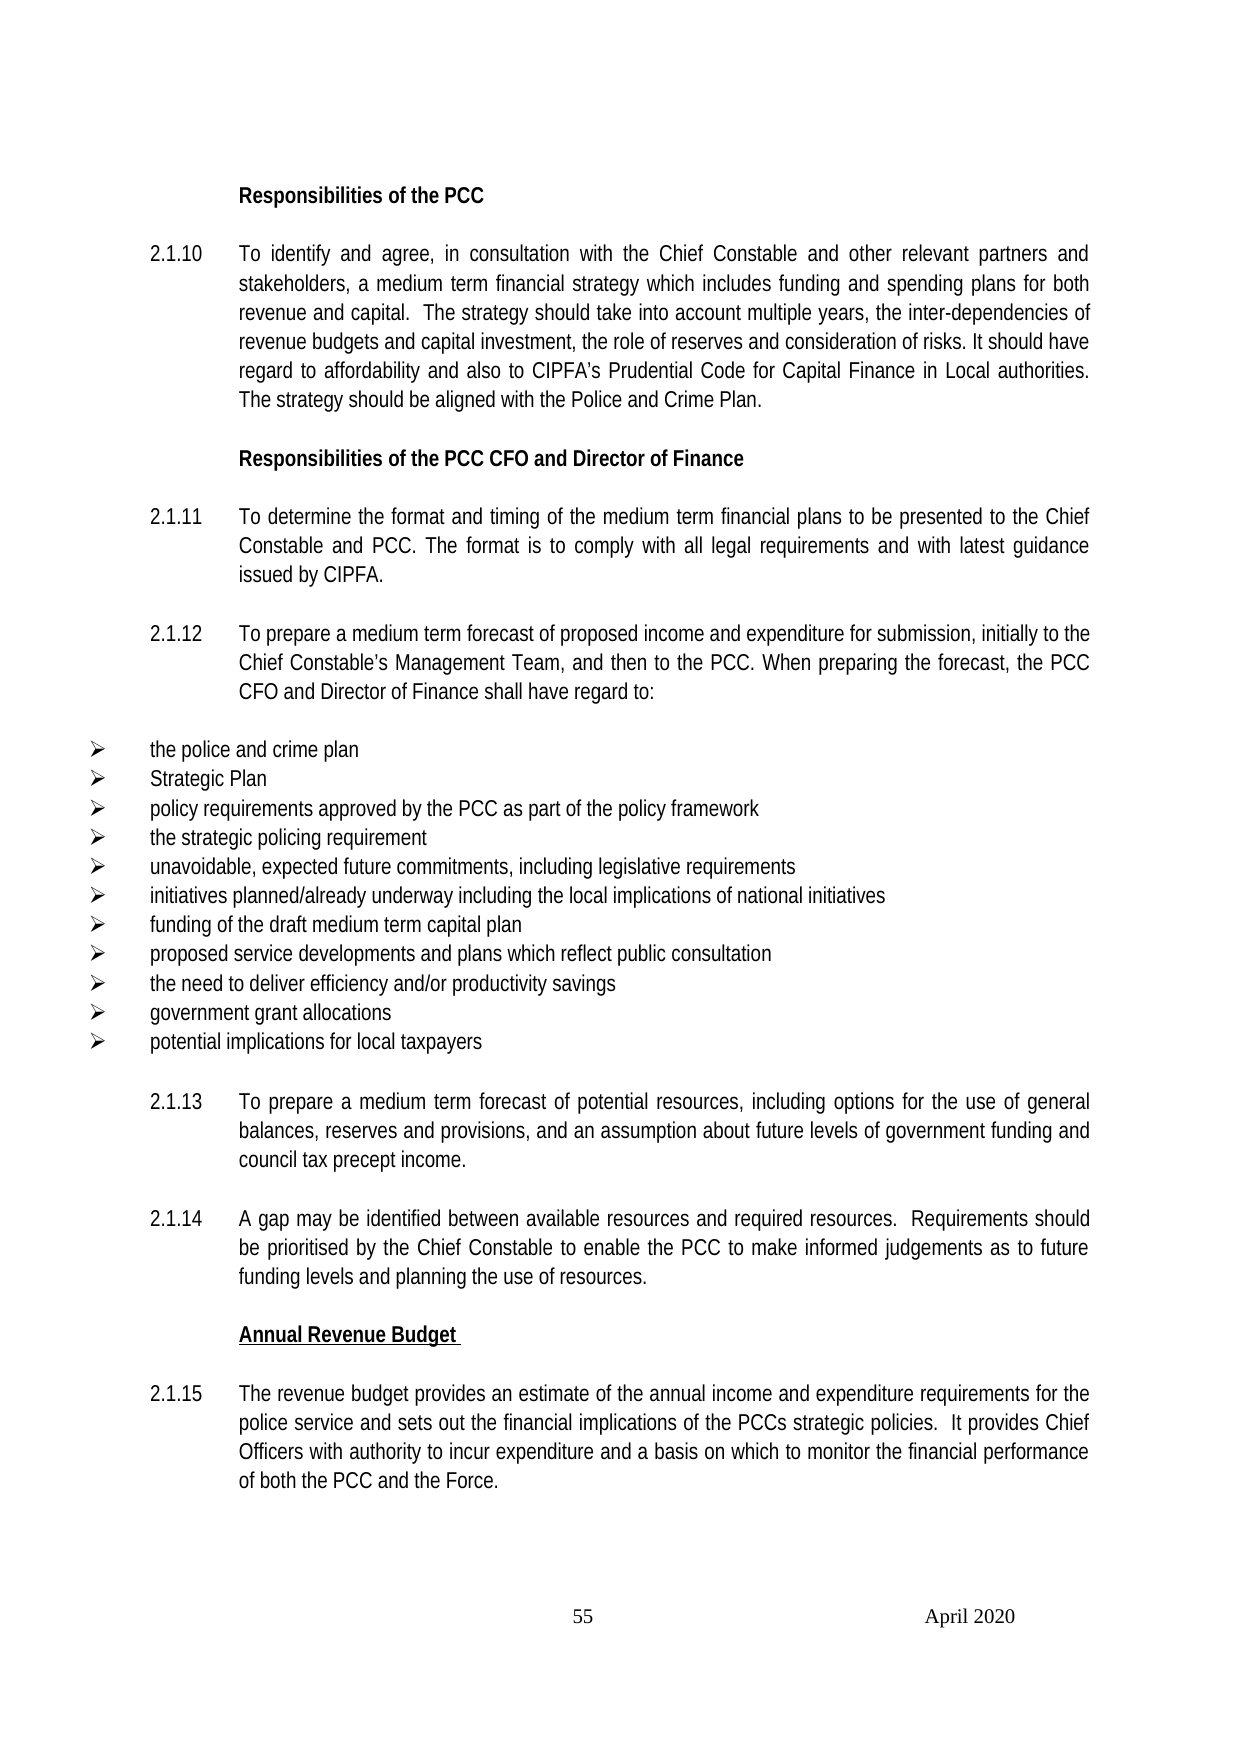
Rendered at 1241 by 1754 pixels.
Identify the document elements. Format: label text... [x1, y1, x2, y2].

list funding of the draft medium term capital plan [89, 908, 1090, 937]
list To prepare a medium term forecast of proposed income and expenditure for submission, initially to the Chief Constable’s Management Team, and then to the PCC. When preparing the forecast, the PCC CFO and Director of Finance shall have regard to: [150, 617, 1090, 704]
list To prepare a medium term forecast of potential resources, including options for the use of general balances, reserves and provisions, and an assumption about future levels of government funding and council tax precept income. [150, 1085, 1090, 1173]
list unavoidable, expected future commitments, including legislative requirements [89, 850, 1090, 879]
list proposed service developments and plans which reflect public consultation [89, 937, 1090, 967]
list potential implications for local taxpayers [89, 1025, 1090, 1054]
text Responsibilities of the PCC [150, 179, 1090, 208]
list To identify and agree, in consultation with the Chief Constable and other relevant partners and stakeholders, a medium term financial strategy which includes funding and spending plans for both revenue and capital. The strategy should take into account multiple years, the inter-dependencies of revenue budgets and capital investment, the role of reserves and consideration of risks. It should have regard to affordability and also to CIPFA’s Prudential Code for Capital Finance in Local authorities. The strategy should be aligned with the Police and Crime Plan. [150, 237, 1090, 412]
list policy requirements approved by the PCC as part of the policy framework [89, 792, 1090, 821]
list The revenue budget provides an estimate of the annual income and expenditure requirements for the police service and sets out the financial implications of the PCCs strategic policies. It provides Chief Officers with authority to incur expenditure and a basis on which to monitor the financial performance of both the PCC and the Force. [150, 1377, 1090, 1493]
list Strategic Plan [89, 762, 1090, 792]
list initiatives planned/already underway including the local implications of national initiatives [89, 879, 1090, 908]
list the police and crime plan [89, 733, 1090, 762]
list A gap may be identified between available resources and required resources. Requirements should be prioritised by the Chief Constable to enable the PCC to make informed judgements as to future funding levels and planning the use of resources. [150, 1202, 1090, 1289]
text Annual Revenue Budget [150, 1318, 1090, 1348]
list government grant allocations [89, 996, 1090, 1025]
text Responsibilities of the PCC CFO and Director of Finance [150, 442, 1090, 471]
list the strategic policing requirement [89, 821, 1090, 850]
list To determine the format and timing of the medium term financial plans to be presented to the Chief Constable and PCC. The format is to comply with all legal requirements and with latest guidance issued by CIPFA. [150, 500, 1090, 587]
list the need to deliver efficiency and/or productivity savings [89, 967, 1090, 996]
